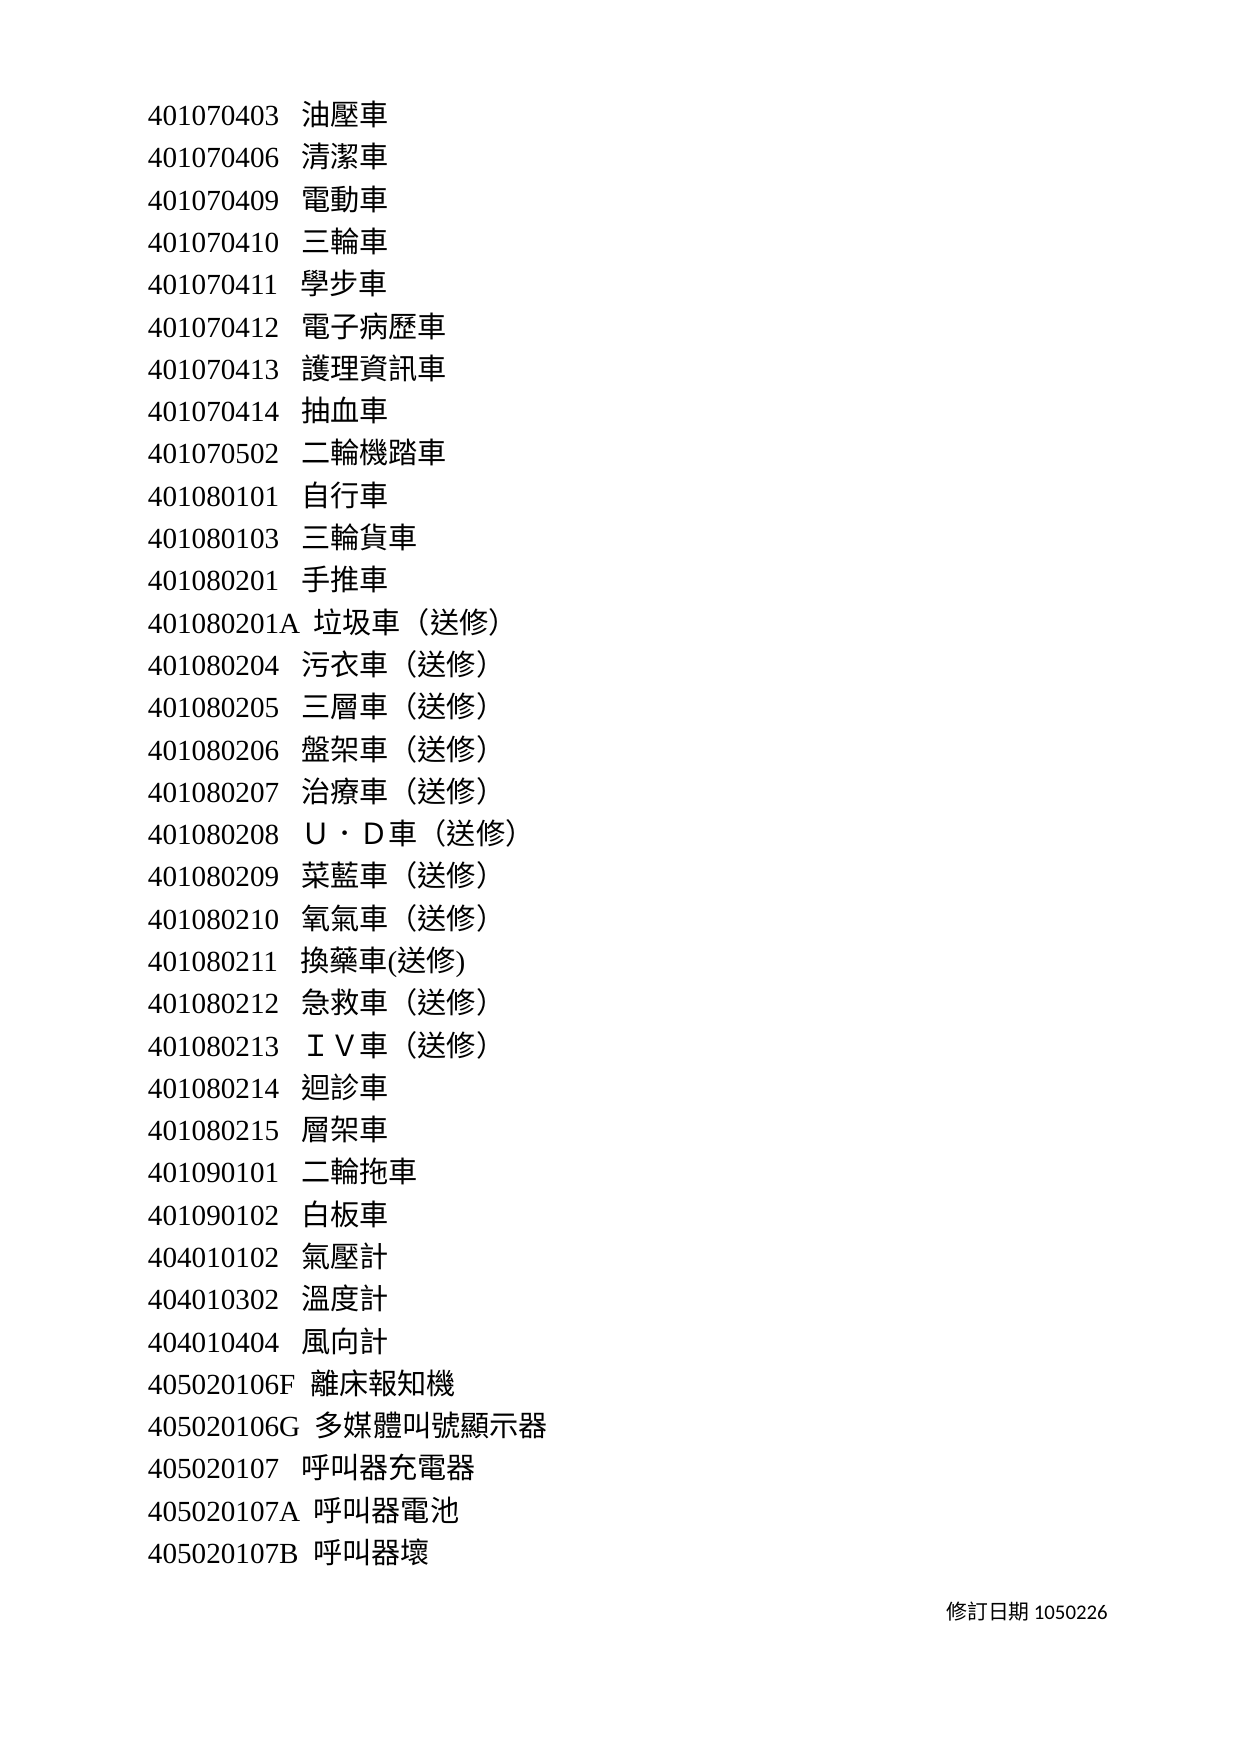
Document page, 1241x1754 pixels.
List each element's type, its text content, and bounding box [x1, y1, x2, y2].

text 401080101 自行車 [148, 472, 1107, 515]
text 401080103 三輪貨車 [148, 515, 1107, 557]
text 405020106G 多媒體叫號顯示器 [148, 1403, 1107, 1445]
text 401080212 急救車（送修） [148, 980, 1107, 1022]
text 401080201A 垃圾車（送修） [148, 599, 1107, 642]
text 401070409 電動車 [148, 176, 1107, 219]
text 401070406 清潔車 [148, 134, 1107, 176]
text 404010302 溫度計 [148, 1276, 1107, 1318]
text 401080211 換藥車(送修) [148, 938, 1107, 980]
text 401070403 油壓車 [148, 92, 1107, 134]
text 405020106F 離床報知機 [148, 1361, 1107, 1403]
text 401080208 Ｕ．Ｄ車（送修） [148, 811, 1107, 853]
text 401090102 白板車 [148, 1191, 1107, 1234]
text 401090101 二輪拖車 [148, 1149, 1107, 1191]
text 401070412 電子病歷車 [148, 303, 1107, 346]
text 405020107 呼叫器充電器 [148, 1445, 1107, 1487]
text 404010102 氣壓計 [148, 1234, 1107, 1276]
text 401080207 治療車（送修） [148, 768, 1107, 811]
text 401070411 學步車 [148, 261, 1107, 303]
text 401080206 盤架車（送修） [148, 726, 1107, 768]
text 401070502 二輪機踏車 [148, 430, 1107, 472]
text 401080201 手推車 [148, 557, 1107, 599]
text 401080214 迴診車 [148, 1064, 1107, 1107]
text 401070410 三輪車 [148, 219, 1107, 261]
text 401080213 ＩＶ車（送修） [148, 1022, 1107, 1064]
text 401080204 污衣車（送修） [148, 642, 1107, 684]
text 401070413 護理資訊車 [148, 346, 1107, 388]
text 401070414 抽血車 [148, 388, 1107, 430]
text 401080215 層架車 [148, 1107, 1107, 1149]
text 405020107B 呼叫器壞 [148, 1530, 1107, 1572]
text 401080205 三層車（送修） [148, 684, 1107, 726]
text 401080210 氧氣車（送修） [148, 895, 1107, 938]
text 405020107A 呼叫器電池 [148, 1487, 1107, 1530]
text 401080209 菜藍車（送修） [148, 853, 1107, 895]
text 404010404 風向計 [148, 1318, 1107, 1361]
